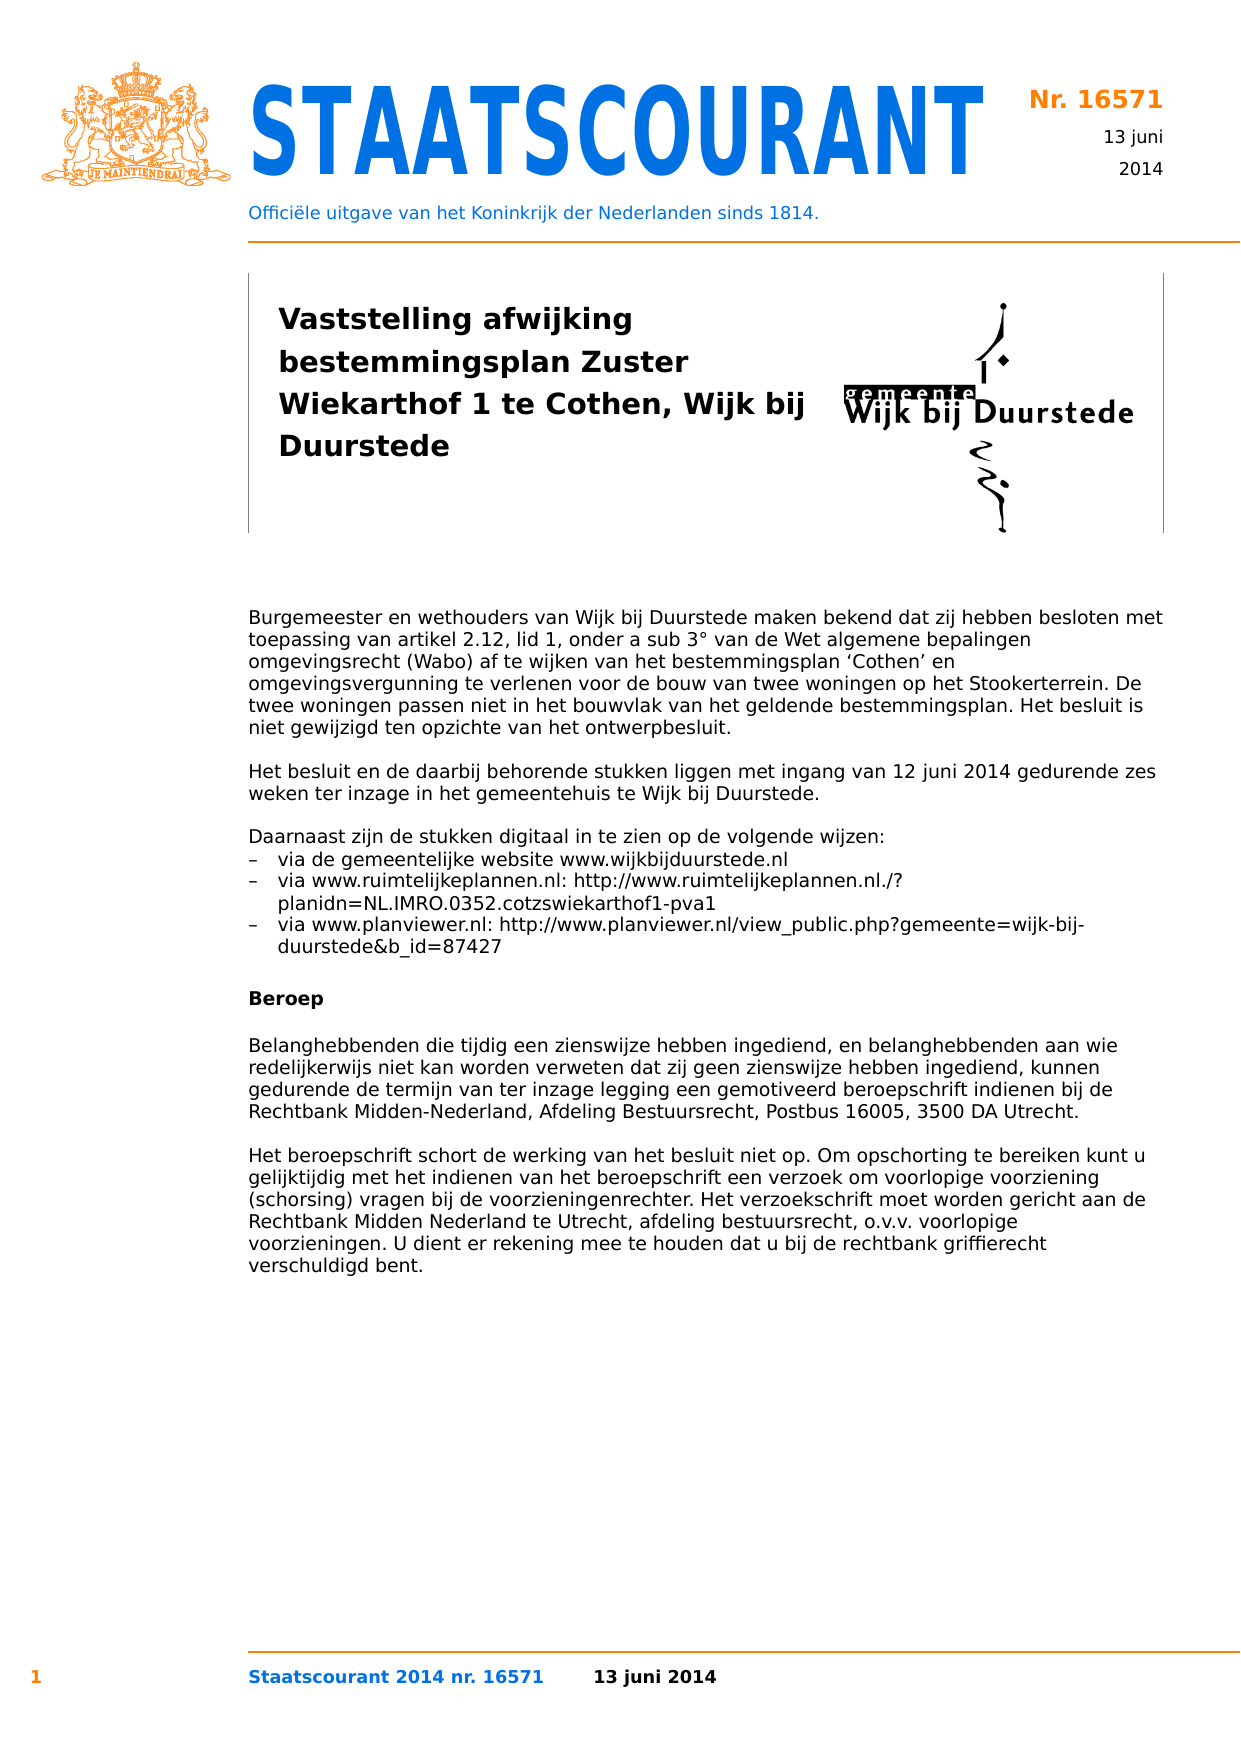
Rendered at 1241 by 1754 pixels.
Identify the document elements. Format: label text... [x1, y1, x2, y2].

text Belanghebbenden die tijdig een zienswijze hebben ingediend, en belanghebbenden aan wie redelijkerwijs niet kan worden verweten dat zij geen zienswijze hebben ingediend, kunnen gedurende de termijn van ter inzage legging een gemotiveerd beroepschrift indienen bij de Rechtbank Midden-Nederland, Afdeling Bestuursrecht, Postbus 16005, 3500 DA Utrecht. [248, 1035, 1163, 1123]
subtitle Beroep [248, 988, 1163, 1010]
picture [41, 62, 231, 186]
text Het beroepschrift schort de werking van het besluit niet op. Om opschorting te bereiken kunt u gelijktijdig met het indienen van het beroepschrift een verzoek om voorlopige voorziening (schorsing) vragen bij de voorzieningenrechter. Het verzoekschrift moet worden gericht aan de Rechtbank Midden Nederland te Utrecht, afdeling bestuursrecht, o.v.v. voorlopige voorzieningen. U dient er rekening mee te houden dat u bij de rechtbank griffierecht verschuldigd bent. [248, 1145, 1163, 1277]
text – via www.planviewer.nl: http://www.planviewer.nl/view_public.php?gemeente=wijk-bij-duurstede&b_id=87427 [248, 914, 1163, 958]
table_cell 2014 [998, 153, 1240, 203]
table_header Nr. 16571 [998, 62, 1240, 121]
table_cell Officiële uitgave van het Koninkrijk der Nederlanden sinds 1814. [248, 203, 1240, 241]
picture [844, 302, 1134, 533]
text – via www.ruimtelijkeplannen.nl: http://www.ruimtelijkeplannen.nl./?planidn=NL.IMRO.0352.cotzswiekarthof1-pva1 [248, 870, 1163, 914]
table_header [25, 62, 248, 241]
text – via de gemeentelijke website www.wijkbijduurstede.nl [248, 848, 1163, 870]
table_cell 13 juni [998, 121, 1240, 153]
subtitle Vaststelling afwijking bestemmingsplan Zuster Wiekarthof 1 te Cothen, Wijk bij Duurstede [249, 273, 1163, 533]
text Het besluit en de daarbij behorende stukken liggen met ingang van 12 juni 2014 gedurende zes weken ter inzage in het gemeentehuis te Wijk bij Duurstede. [248, 761, 1163, 804]
text Daarnaast zijn de stukken digitaal in te zien op de volgende wijzen: [248, 826, 1163, 848]
text Burgemeester en wethouders van Wijk bij Duurstede maken bekend dat zij hebben besloten met toepassing van artikel 2.12, lid 1, onder a sub 3° van de Wet algemene bepalingen omgevingsrecht (Wabo) af te wijken van het bestemmingsplan ‘Cothen’ en omgevingsvergunning te verlenen voor de bouw van twee woningen op het Stookerterrein. De twee woningen passen niet in het bouwvlak van het geldende bestemmingsplan. Het besluit is niet gewijzigd ten opzichte van het ontwerpbesluit. [248, 607, 1163, 739]
table_header STAATSCOURANT [248, 62, 998, 203]
